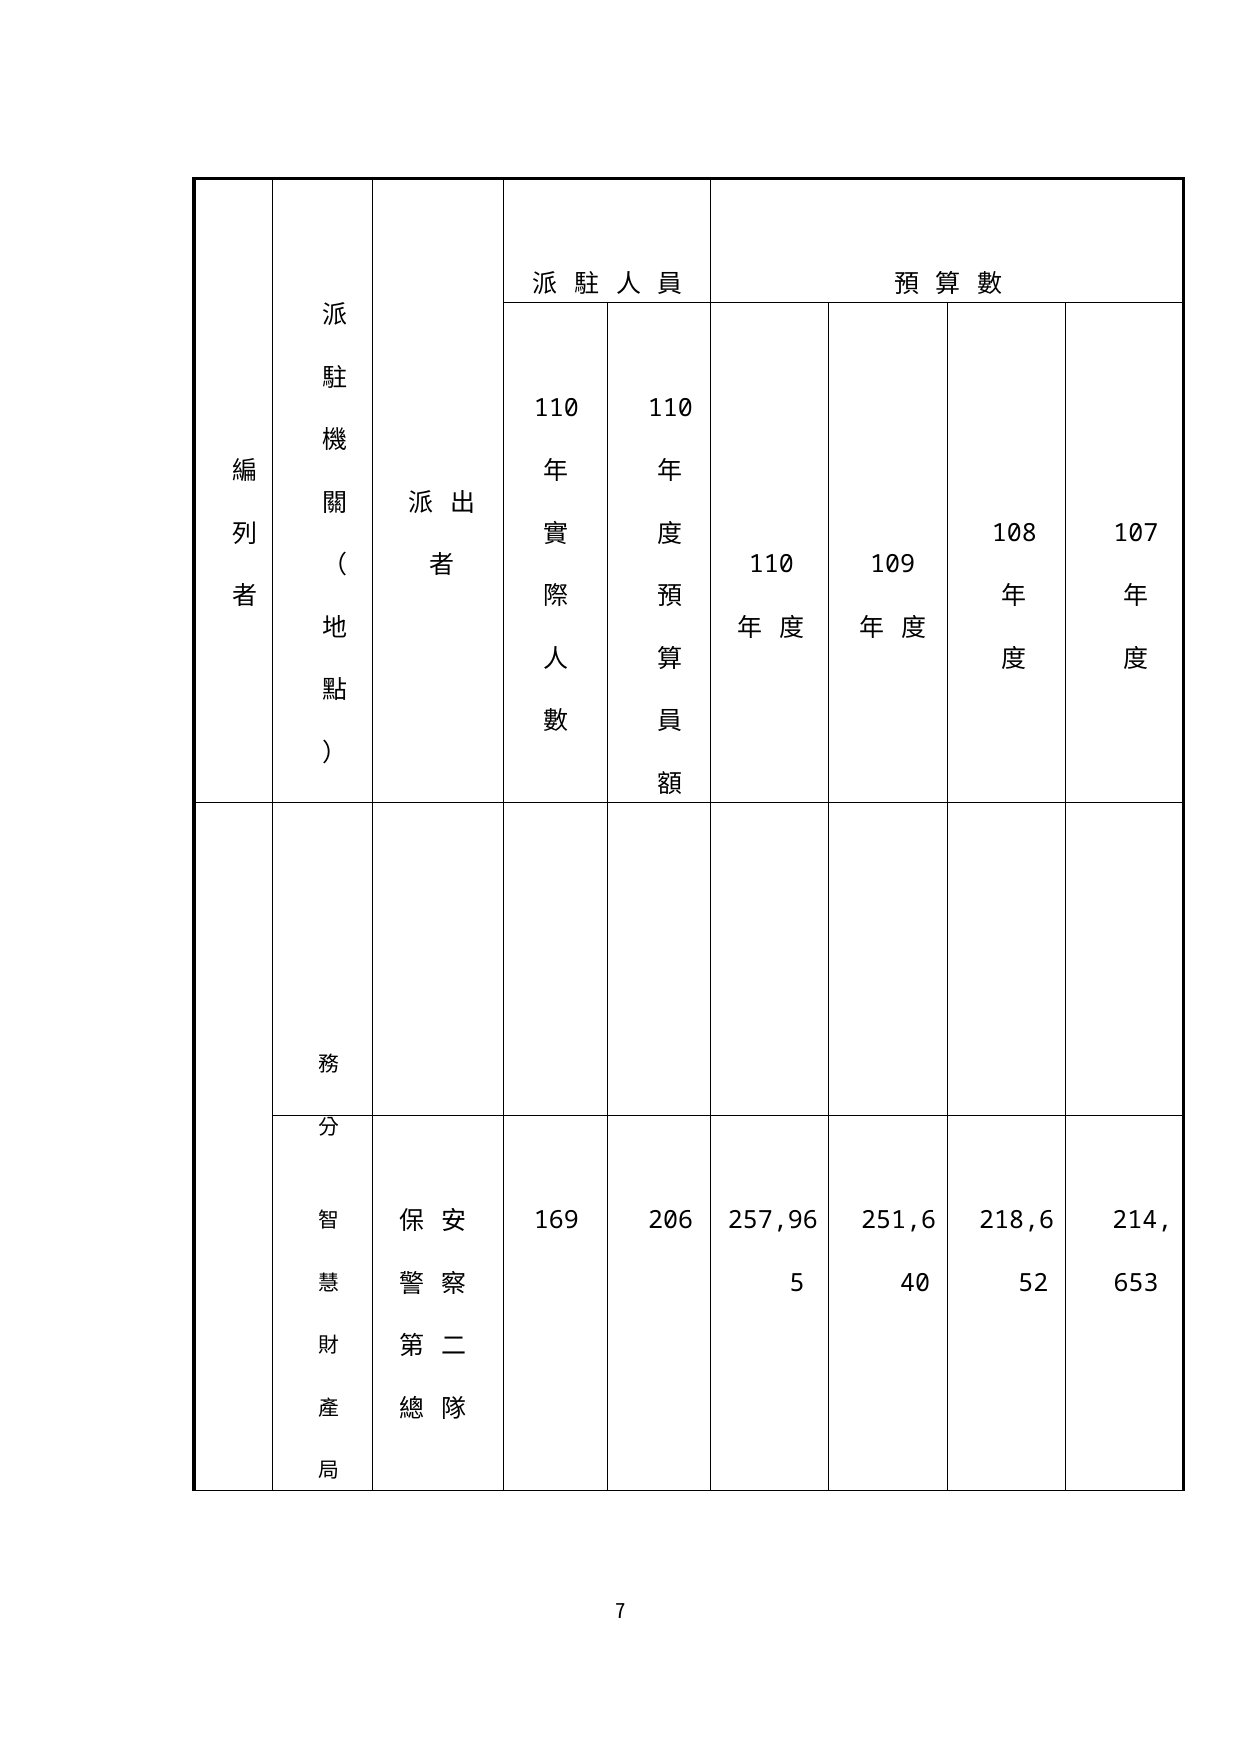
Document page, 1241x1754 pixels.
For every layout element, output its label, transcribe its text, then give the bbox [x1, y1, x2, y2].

table_cell 206 [608, 1116, 710, 1490]
table_header 編列者 [196, 180, 272, 802]
table_cell 257,965 [711, 1116, 828, 1490]
table_cell 169 [504, 1116, 607, 1490]
table_cell 107年度 [1066, 303, 1182, 802]
table_cell 214,653 [1066, 1116, 1182, 1490]
table_cell [1066, 803, 1182, 1115]
table_cell 臺灣港務股份有限公司高雄、臺中、基隆及花蓮等港務分公司 [273, 803, 372, 1115]
table_cell 251,640 [829, 1116, 947, 1490]
table_cell [373, 803, 503, 1115]
table_header 預算數 [711, 180, 1182, 302]
table_cell 218,652 [948, 1116, 1065, 1490]
table_cell 110年實際人數 [504, 303, 607, 802]
table_header 派駐人員 [504, 180, 710, 302]
table_cell [948, 803, 1065, 1115]
table_cell 110年度預算員額 [608, 303, 710, 802]
table_cell [829, 803, 947, 1115]
table_cell 智慧財產局 [273, 1116, 372, 1490]
table_cell 110年度 [711, 303, 828, 802]
table_cell [196, 803, 272, 1490]
table_cell [711, 803, 828, 1115]
table_cell 109年度 [829, 303, 947, 802]
table_cell [504, 803, 607, 1115]
table_cell [608, 803, 710, 1115]
table_header 派出者 [373, 180, 503, 802]
table_header 派駐機關（地點） [273, 180, 372, 802]
table_cell 108年度 [948, 303, 1065, 802]
table_cell 保安警察第二總隊 [373, 1116, 503, 1490]
